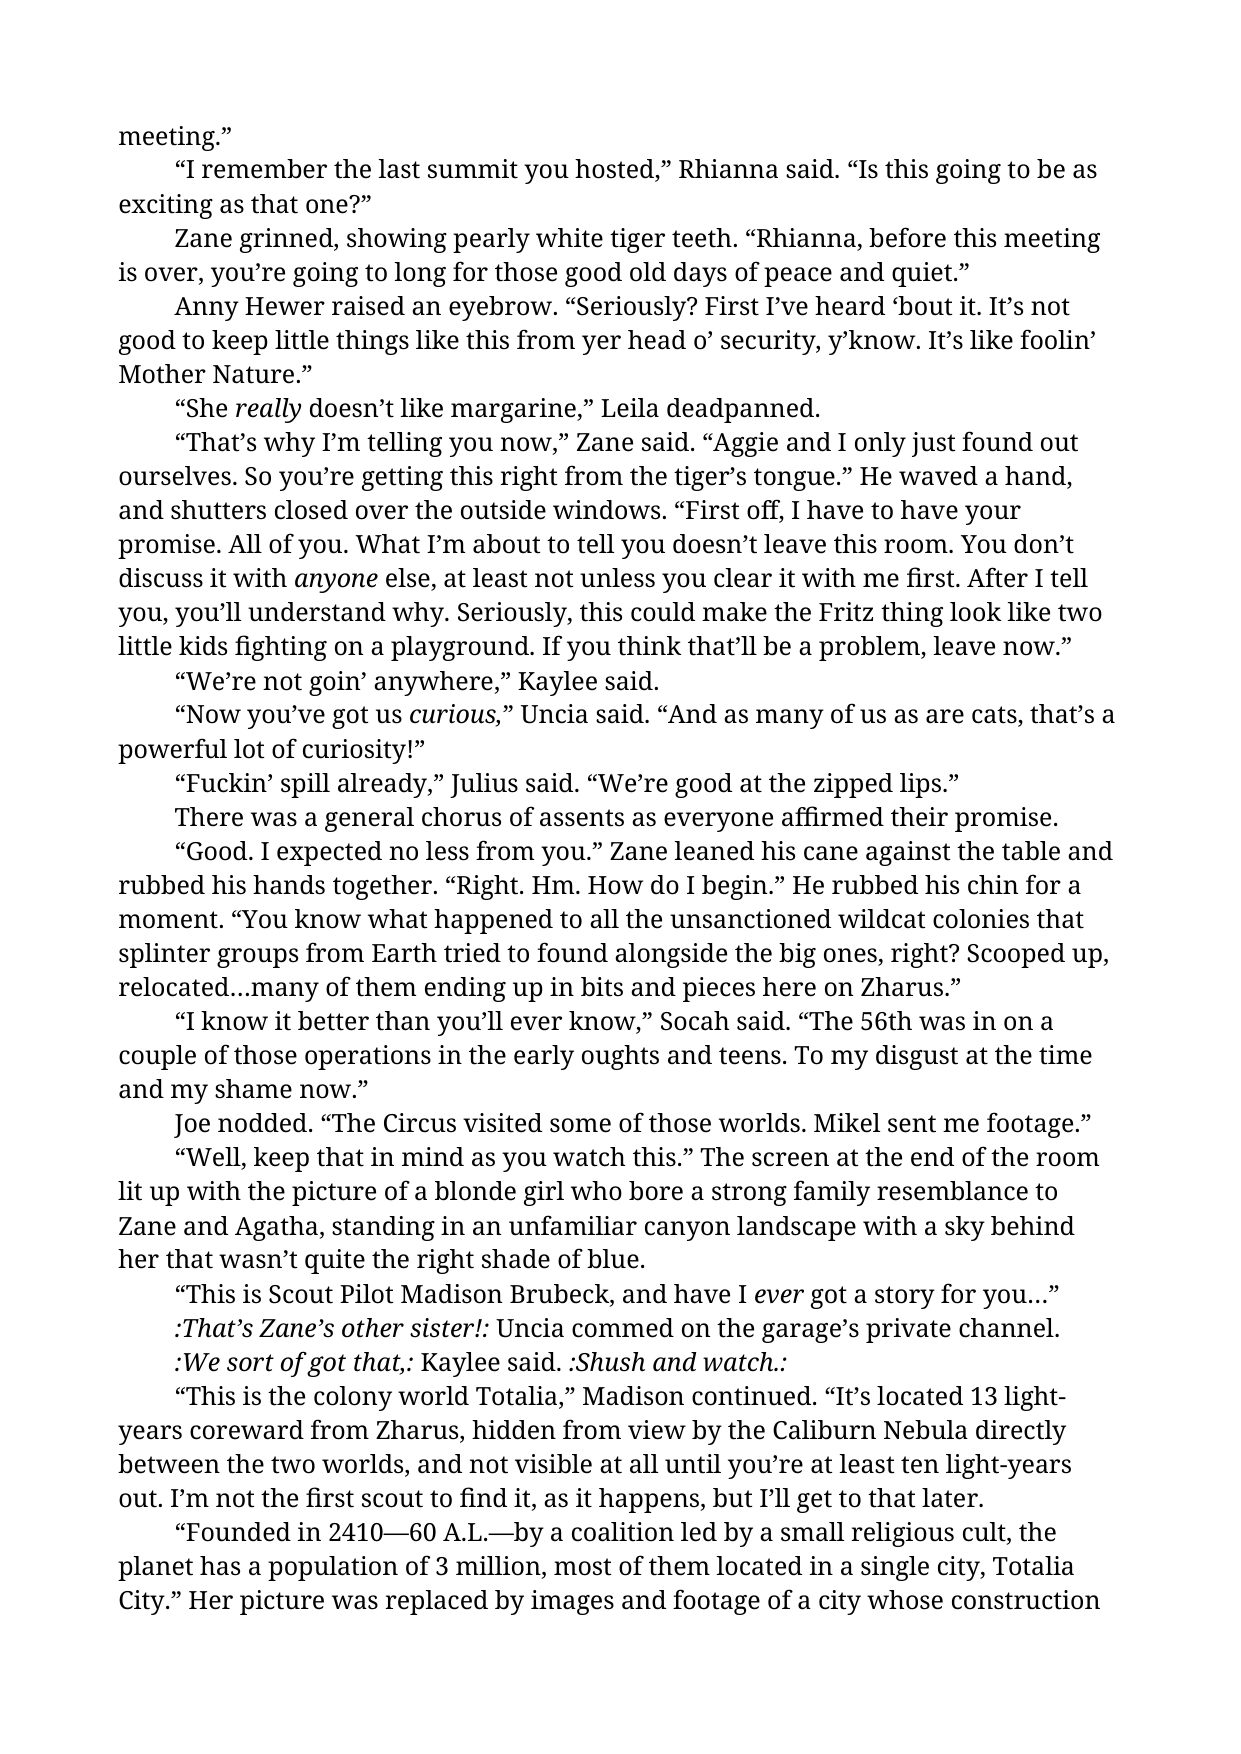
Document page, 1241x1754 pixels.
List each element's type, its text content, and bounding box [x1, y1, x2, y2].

text Joe nodded. “The Circus visited some of those worlds. Mikel sent me footage.” [118, 1106, 1122, 1140]
text There was a general chorus of assents as everyone affirmed their promise. [118, 799, 1122, 833]
text Anny Hewer raised an eyebrow. “Seriously? First I’ve heard ‘bout it. It’s not good to keep little things like this from yer head o’ security, y’know. It’s like foolin’ Mother Nature.” [118, 288, 1122, 391]
text “Good. I expected no less from you.” Zane leaned his cane against the table and rubbed his hands together. “Right. Hm. How do I begin.” He rubbed his chin for a moment. “You know what happened to all the unsanctioned wildcat colonies that splinter groups from Earth tried to found alongside the big ones, right? Scooped up, relocated…many of them ending up in bits and pieces here on Zharus.” [118, 833, 1122, 1004]
text “Well, keep that in mind as you watch this.” The screen at the end of the room lit up with the picture of a blonde girl who bore a strong family resemblance to Zane and Agatha, standing in an unfamiliar canyon landscape with a sky behind her that wasn’t quite the right shade of blue. [118, 1140, 1122, 1276]
text “I know it better than you’ll ever know,” Socah said. “The 56th was in on a couple of those operations in the early oughts and teens. To my disgust at the time and my shame now.” [118, 1004, 1122, 1106]
text meeting.” [118, 118, 1122, 152]
text “She really doesn’t like margarine,” Leila deadpanned. [118, 391, 1122, 425]
text “Fuckin’ spill already,” Julius said. “We’re good at the zipped lips.” [118, 765, 1122, 799]
text Zane grinned, showing pearly white tiger teeth. “Rhianna, before this meeting is over, you’re going to long for those good old days of peace and quiet.” [118, 220, 1122, 288]
text :That’s Zane’s other sister!: Uncia commed on the garage’s private channel. [118, 1310, 1122, 1344]
text :We sort of got that,: Kaylee said. :Shush and watch.: [118, 1344, 1122, 1378]
text “Founded in 2410—60 A.L.—by a coalition led by a small religious cult, the planet has a population of 3 million, most of them located in a single city, Totalia City.” Her picture was replaced by images and footage of a city whose construction [118, 1515, 1122, 1617]
text “We’re not goin’ anywhere,” Kaylee said. [118, 663, 1122, 697]
text “This is Scout Pilot Madison Brubeck, and have I ever got a story for you…” [118, 1276, 1122, 1310]
text “I remember the last summit you hosted,” Rhianna said. “Is this going to be as exciting as that one?” [118, 152, 1122, 220]
text “Now you’ve got us curious,” Uncia said. “And as many of us as are cats, that’s a powerful lot of curiosity!” [118, 697, 1122, 765]
text “This is the colony world Totalia,” Madison continued. “It’s located 13 light-years coreward from Zharus, hidden from view by the Caliburn Nebula directly between the two worlds, and not visible at all until you’re at least ten light-years out. I’m not the first scout to find it, as it happens, but I’ll get to that later. [118, 1378, 1122, 1515]
text “That’s why I’m telling you now,” Zane said. “Aggie and I only just found out ourselves. So you’re getting this right from the tiger’s tongue.” He waved a hand, and shutters closed over the outside windows. “First off, I have to have your promise. All of you. What I’m about to tell you doesn’t leave this room. You don’t discuss it with anyone else, at least not unless you clear it with me first. After I tell you, you’ll understand why. Seriously, this could make the Fritz thing look like two little kids fighting on a playground. If you think that’ll be a problem, leave now.” [118, 425, 1122, 663]
